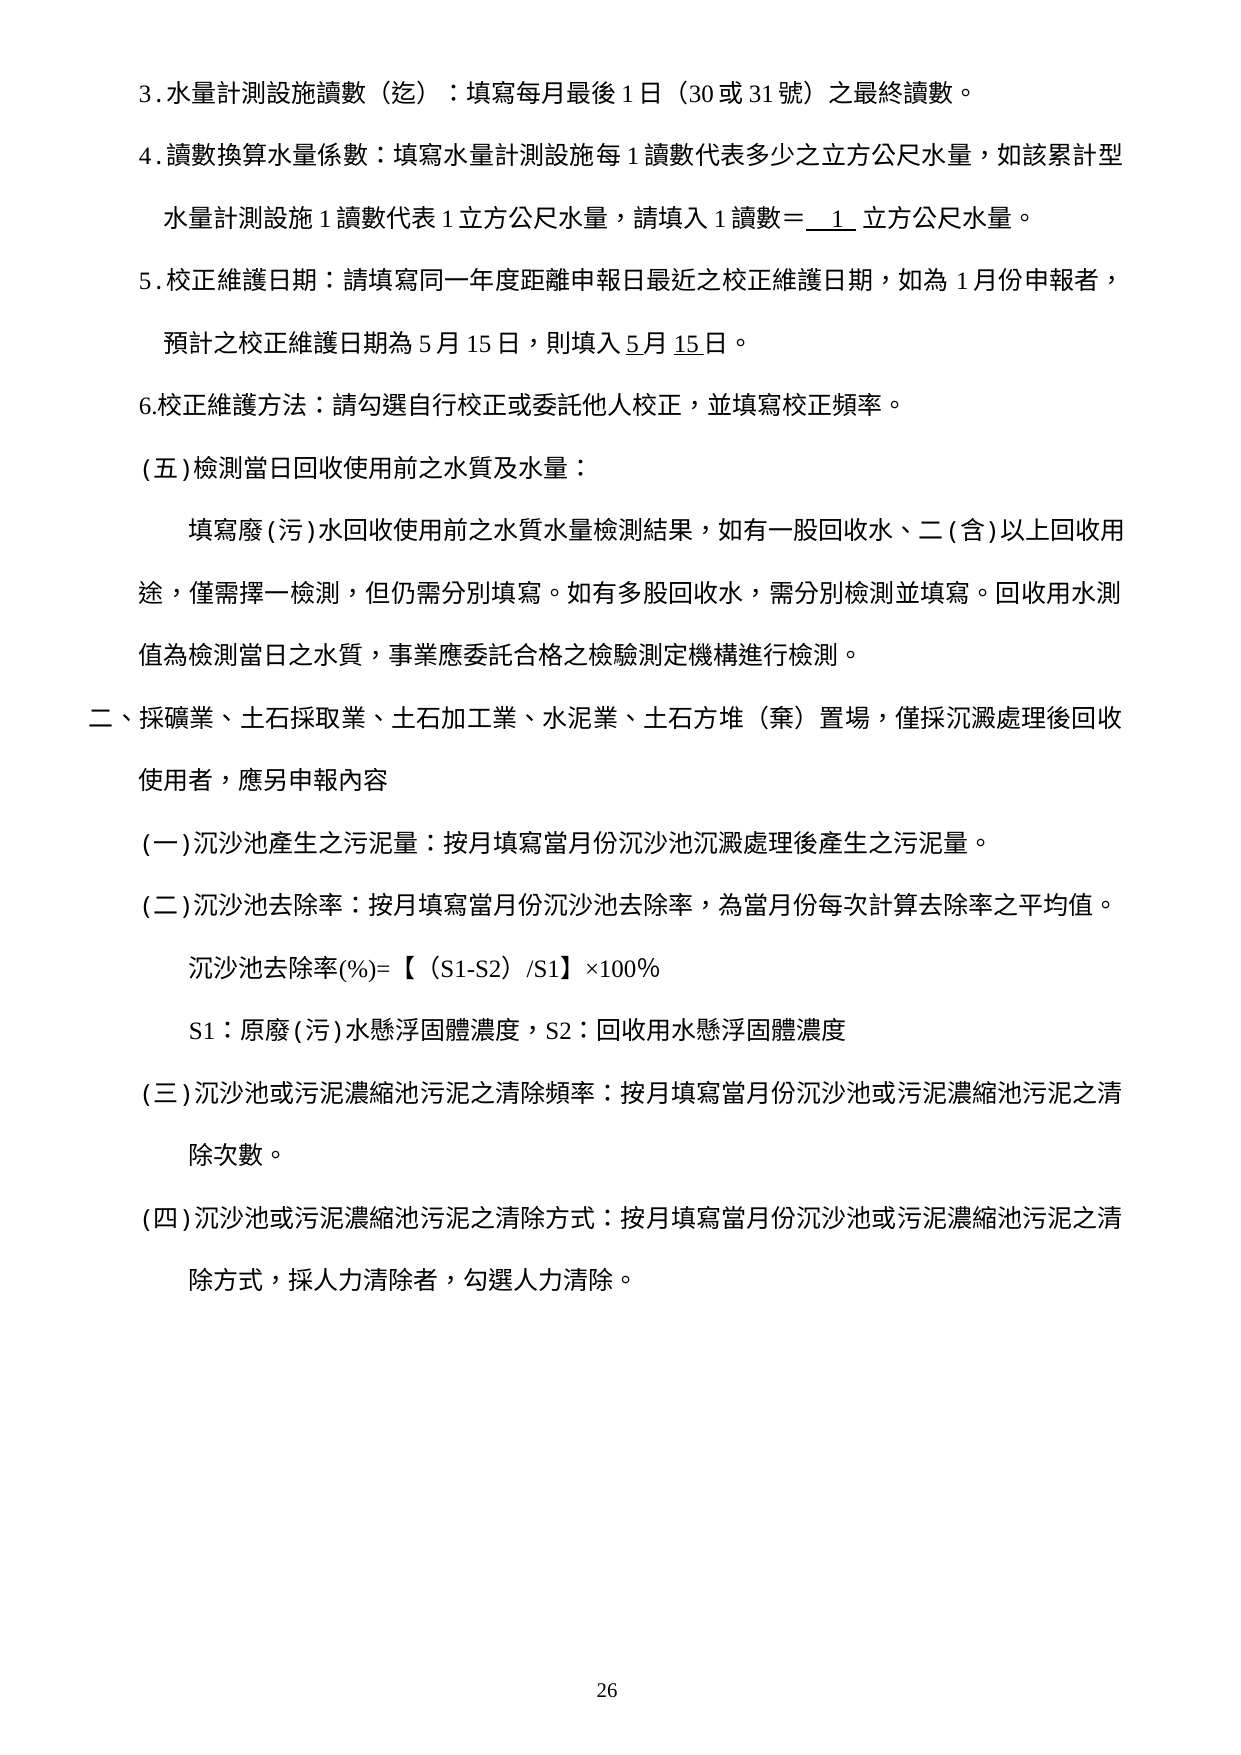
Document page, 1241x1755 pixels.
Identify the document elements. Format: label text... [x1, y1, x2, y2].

text (四)沉沙池或污泥濃縮池污泥之清除方式：按月填寫當月份沉沙池或污泥濃縮池污泥之清除方式，採人力清除者，勾選人力清除。 [139, 1175, 1125, 1300]
text 4.讀數換算水量係數：填寫水量計測設施每1讀數代表多少之立方公尺水量，如該累計型水量計測設施1讀數代表1立方公尺水量，請填入1讀數＝ 1 立方公尺水量。 [139, 112, 1125, 237]
text (一)沉沙池產生之污泥量：按月填寫當月份沉沙池沉澱處理後產生之污泥量。 [139, 800, 1125, 862]
text S1：原廢(污)水懸浮固體濃度，S2：回收用水懸浮固體濃度 [189, 987, 1125, 1050]
text 沉沙池去除率(%)=【（S1-S2）/S1】×100％ [189, 925, 1125, 987]
text 3.水量計測設施讀數（迄）：填寫每月最後1日（30或31號）之最終讀數。 [139, 50, 1125, 112]
text (五)檢測當日回收使用前之水質及水量： [139, 425, 1125, 487]
text (三)沉沙池或污泥濃縮池污泥之清除頻率：按月填寫當月份沉沙池或污泥濃縮池污泥之清除次數。 [139, 1050, 1125, 1175]
text 二、採礦業、土石採取業、土石加工業、水泥業、土石方堆（棄）置場，僅採沉澱處理後回收使用者，應另申報內容 [89, 675, 1125, 800]
text (二)沉沙池去除率：按月填寫當月份沉沙池去除率，為當月份每次計算去除率之平均值。 [139, 862, 1125, 925]
text 6.校正維護方法：請勾選自行校正或委託他人校正，並填寫校正頻率。 [139, 362, 1125, 425]
text 填寫廢(污)水回收使用前之水質水量檢測結果，如有一股回收水、二(含)以上回收用途，僅需擇一檢測，但仍需分別填寫。如有多股回收水，需分別檢測並填寫。回收用水測值為檢測當日之水質，事業應委託合格之檢驗測定機構進行檢測。 [139, 487, 1125, 675]
text 5.校正維護日期：請填寫同一年度距離申報日最近之校正維護日期，如為1月份申報者，預計之校正維護日期為5月15日，則填入5月15日。 [139, 237, 1125, 362]
